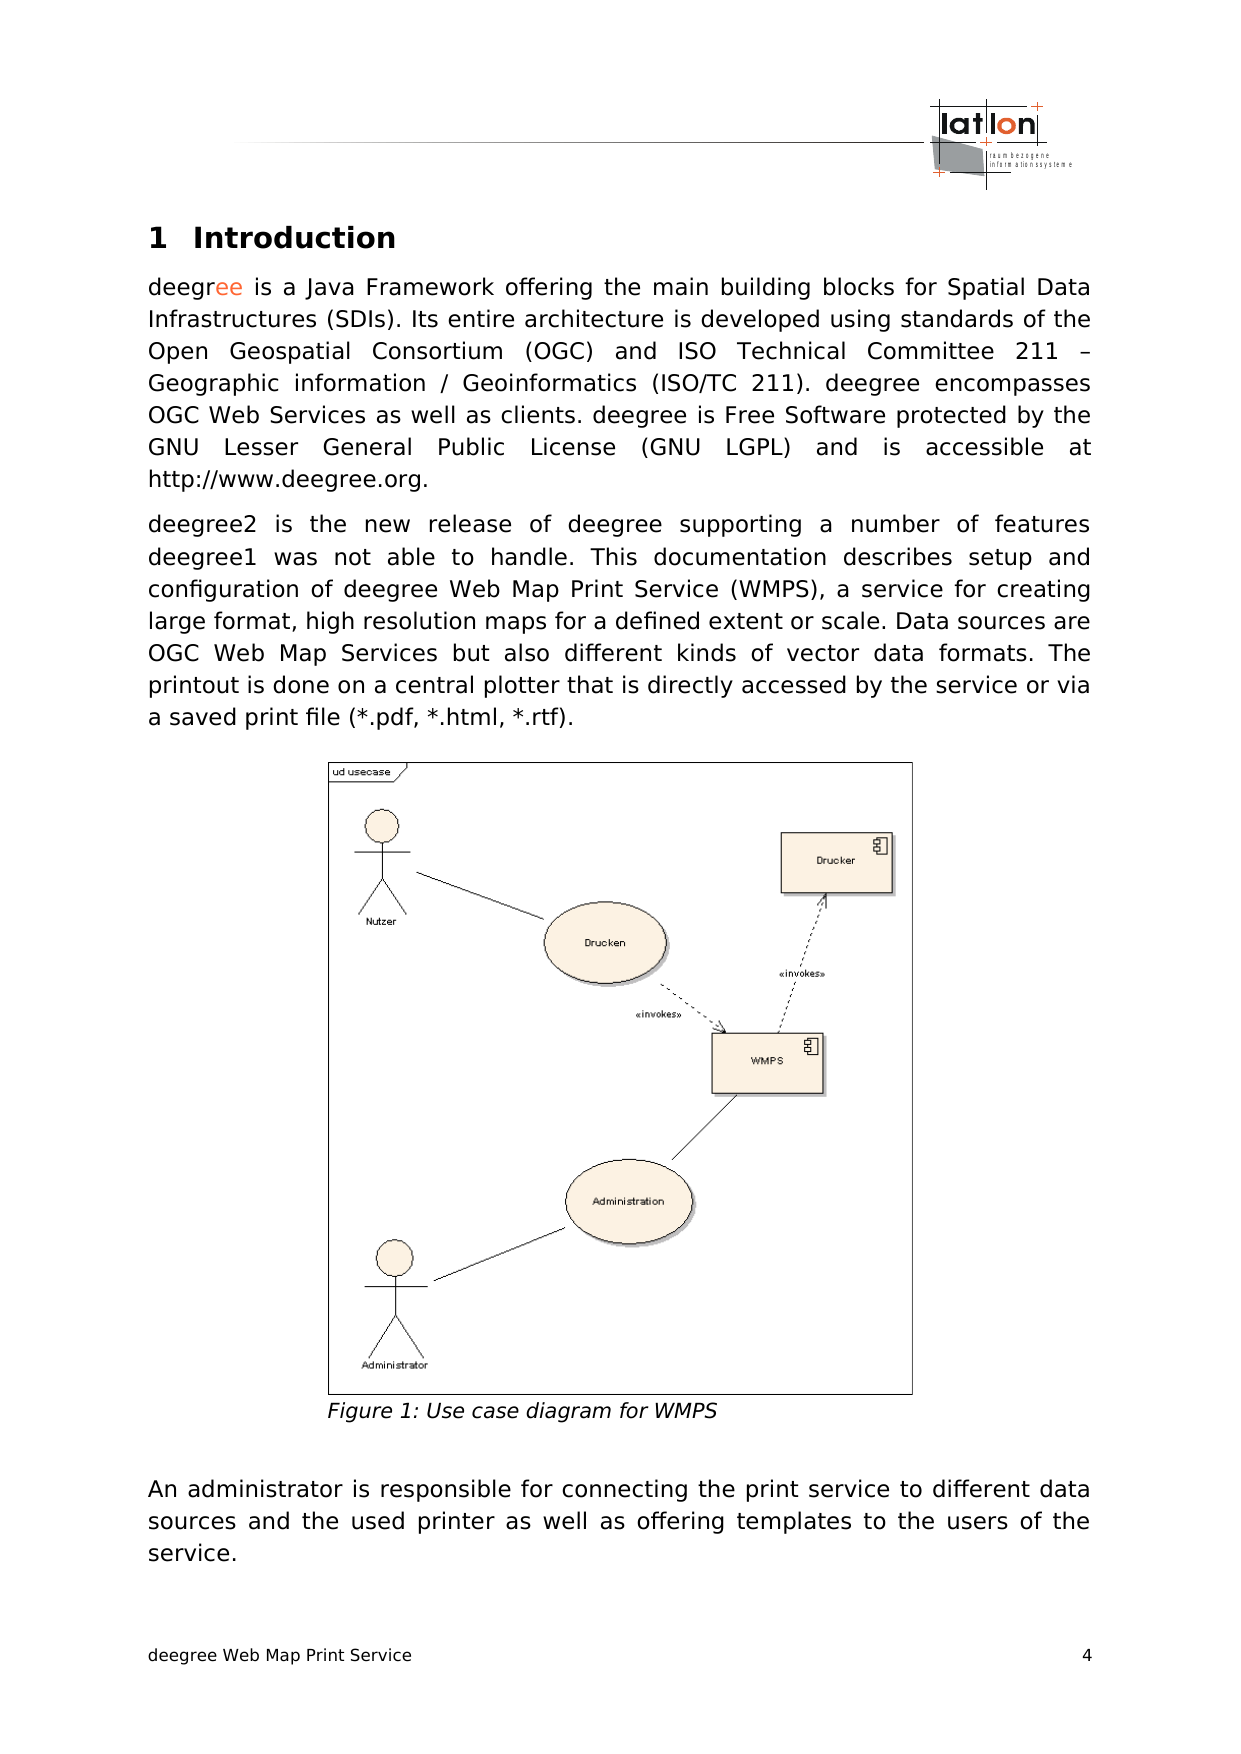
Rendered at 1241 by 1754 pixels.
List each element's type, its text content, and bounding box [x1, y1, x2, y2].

text deegree is a Java Framework offering the main building blocks for Spatial Data Infrastructures (SDIs). Its entire architecture is developed using standards of the Open Geospatial Consortium (OGC) and ISO Technical Committee 211 – Geographic information / Geoinformatics (ISO/TC 211). deegree encompasses OGC Web Services as well as clients. deegree is Free Software protected by the GNU Lesser General Public License (GNU LGPL) and is accessible at http://www.deegree.org. [148, 274, 1092, 493]
text An administrator is responsible for connecting the print service to different data sources and the used printer as well as offering templates to the users of the service. [148, 1476, 1092, 1567]
text deegree2 is the new release of deegree supporting a number of features deegree1 was not able to handle. This documentation describes setup and configuration of deegree Web Map Print Service (WMPS), a service for creating large format, high resolution maps for a defined extent or scale. Data sources are OGC Web Map Services but also different kinds of vector data formats. The printout is done on a central plotter that is directly accessed by the service or via a saved print file (*.pdf, *.html, *.rtf). [148, 512, 1092, 731]
text Figure 1: Use case diagram for WMPS [327, 1395, 913, 1423]
subtitle Introduction [148, 221, 1092, 256]
picture [327, 761, 913, 1395]
